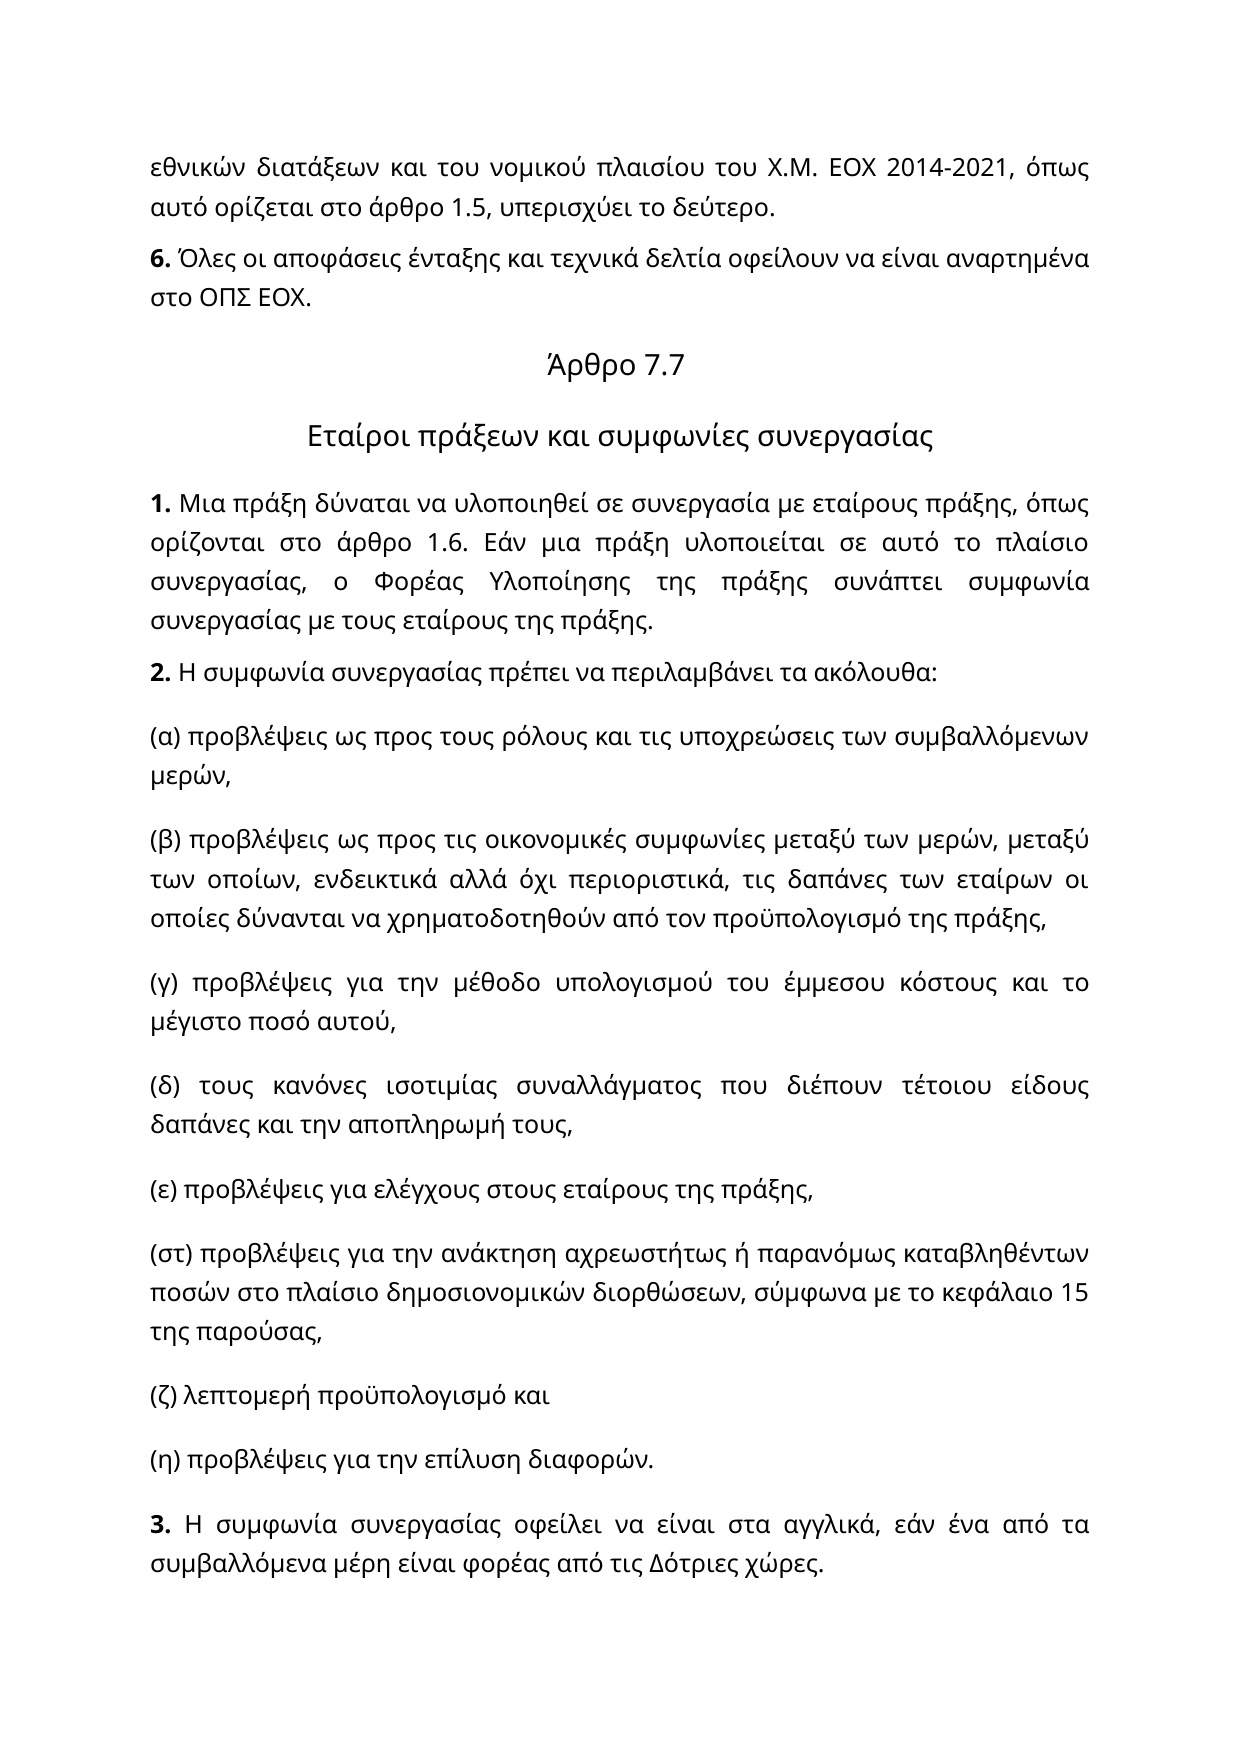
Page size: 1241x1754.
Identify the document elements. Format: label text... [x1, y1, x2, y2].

text (γ) προβλέψεις για την μέθοδο υπολογισμού του έμμεσου κόστους και το μέγιστο ποσό αυτού, [150, 964, 1090, 1038]
text 3. Η συμφωνία συνεργασίας οφείλει να είναι στα αγγλικά, εάν ένα από τα συμβαλλόμενα μέρη είναι φορέας από τις Δότριες χώρες. [150, 1506, 1090, 1579]
text (α) προβλέψεις ως προς τους ρόλους και τις υποχρεώσεις των συμβαλλόμενων μερών, [150, 719, 1090, 792]
text (στ) προβλέψεις για την ανάκτηση αχρεωστήτως ή παρανόμως καταβληθέντων ποσών στο πλαίσιο δημοσιονομικών διορθώσεων, σύμφωνα με το κεφάλαιο 15 της παρούσας, [150, 1235, 1090, 1348]
text εθνικών διατάξεων και του νομικού πλαισίου του X.M. ΕΟΧ 2014-2021, όπως αυτό ορίζεται στο άρθρο 1.5, υπερισχύει το δεύτερο. [150, 150, 1090, 223]
text (η) προβλέψεις για την επίλυση διαφορών. [150, 1442, 1090, 1476]
subtitle Εταίροι πράξεων και συμφωνίες συνεργασίας [150, 415, 1090, 454]
text (ζ) λεπτομερή προϋπολογισμό και [150, 1378, 1090, 1412]
text (β) προβλέψεις ως προς τις οικονομικές συμφωνίες μεταξύ των μερών, μεταξύ των οποίων, ενδεικτικά αλλά όχι περιοριστικά, τις δαπάνες των εταίρων οι οποίες δύνανται να χρηματοδοτηθούν από τον προϋπολογισμό της πράξης, [150, 822, 1090, 934]
text 1. Μια πράξη δύναται να υλοποιηθεί σε συνεργασία με εταίρους πράξης, όπως ορίζονται στο άρθρο 1.6. Εάν μια πράξη υλοποιείται σε αυτό το πλαίσιο συνεργασίας, ο Φορέας Υλοποίησης της πράξης συνάπτει συμφωνία συνεργασίας με τους εταίρους της πράξης. [150, 485, 1090, 637]
text (ε) προβλέψεις για ελέγχους στους εταίρους της πράξης, [150, 1171, 1090, 1205]
text 2. Η συμφωνία συνεργασίας πρέπει να περιλαμβάνει τα ακόλουθα: [150, 654, 1090, 689]
subtitle Άρθρο 7.7 [150, 344, 1090, 384]
text (δ) τους κανόνες ισοτιμίας συναλλάγματος που διέπουν τέτοιου είδους δαπάνες και την αποπληρωμή τους, [150, 1068, 1090, 1141]
text 6. Όλες οι αποφάσεις ένταξης και τεχνικά δελτία οφείλουν να είναι αναρτημένα στο ΟΠΣ ΕΟΧ. [150, 241, 1090, 314]
